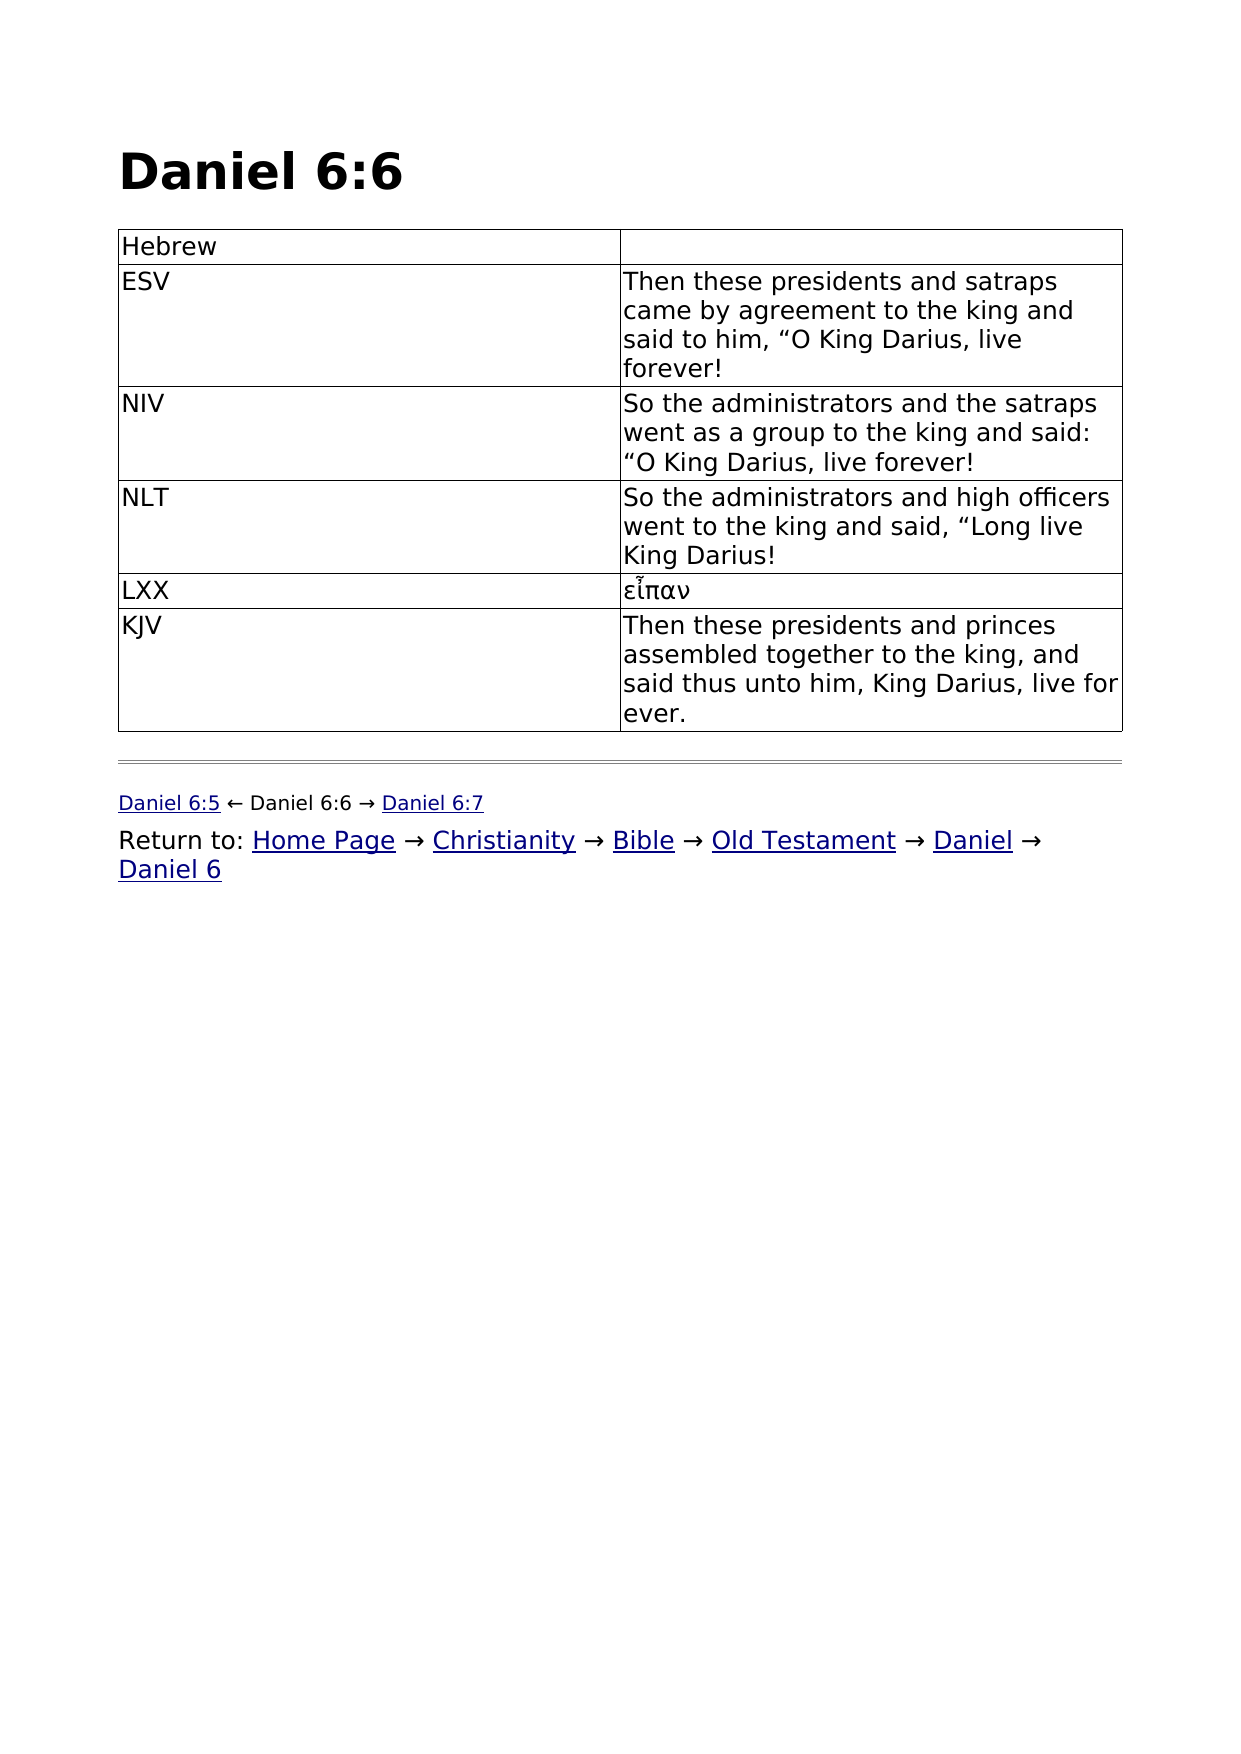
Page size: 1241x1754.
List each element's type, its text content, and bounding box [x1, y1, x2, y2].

table_cell LXX [119, 574, 620, 608]
table_cell εἶπαν [621, 574, 1122, 608]
table_cell So the administrators and high officers went to the king and said, “Long live King Darius! [621, 481, 1122, 573]
text Daniel 6:5 ← Daniel 6:6 → Daniel 6:7 [118, 792, 1122, 826]
table_cell ESV [119, 265, 620, 386]
table_header Hebrew [119, 230, 620, 264]
table_cell KJV [119, 609, 620, 731]
text Return to: Home Page → Christianity → Bible → Old Testament → Daniel → Daniel 6 [118, 826, 1122, 884]
subtitle Daniel 6:6 [118, 143, 1122, 201]
table_cell NIV [119, 387, 620, 480]
table_cell So the administrators and the satraps went as a group to the king and said: “O King Darius, live forever! [621, 387, 1122, 480]
table_cell Then these presidents and princes assembled together to the king, and said thus unto him, King Darius, live for ever. [621, 609, 1122, 731]
table_header [621, 230, 1122, 264]
table_cell NLT [119, 481, 620, 573]
table_cell Then these presidents and satraps came by agreement to the king and said to him, “O King Darius, live forever! [621, 265, 1122, 386]
